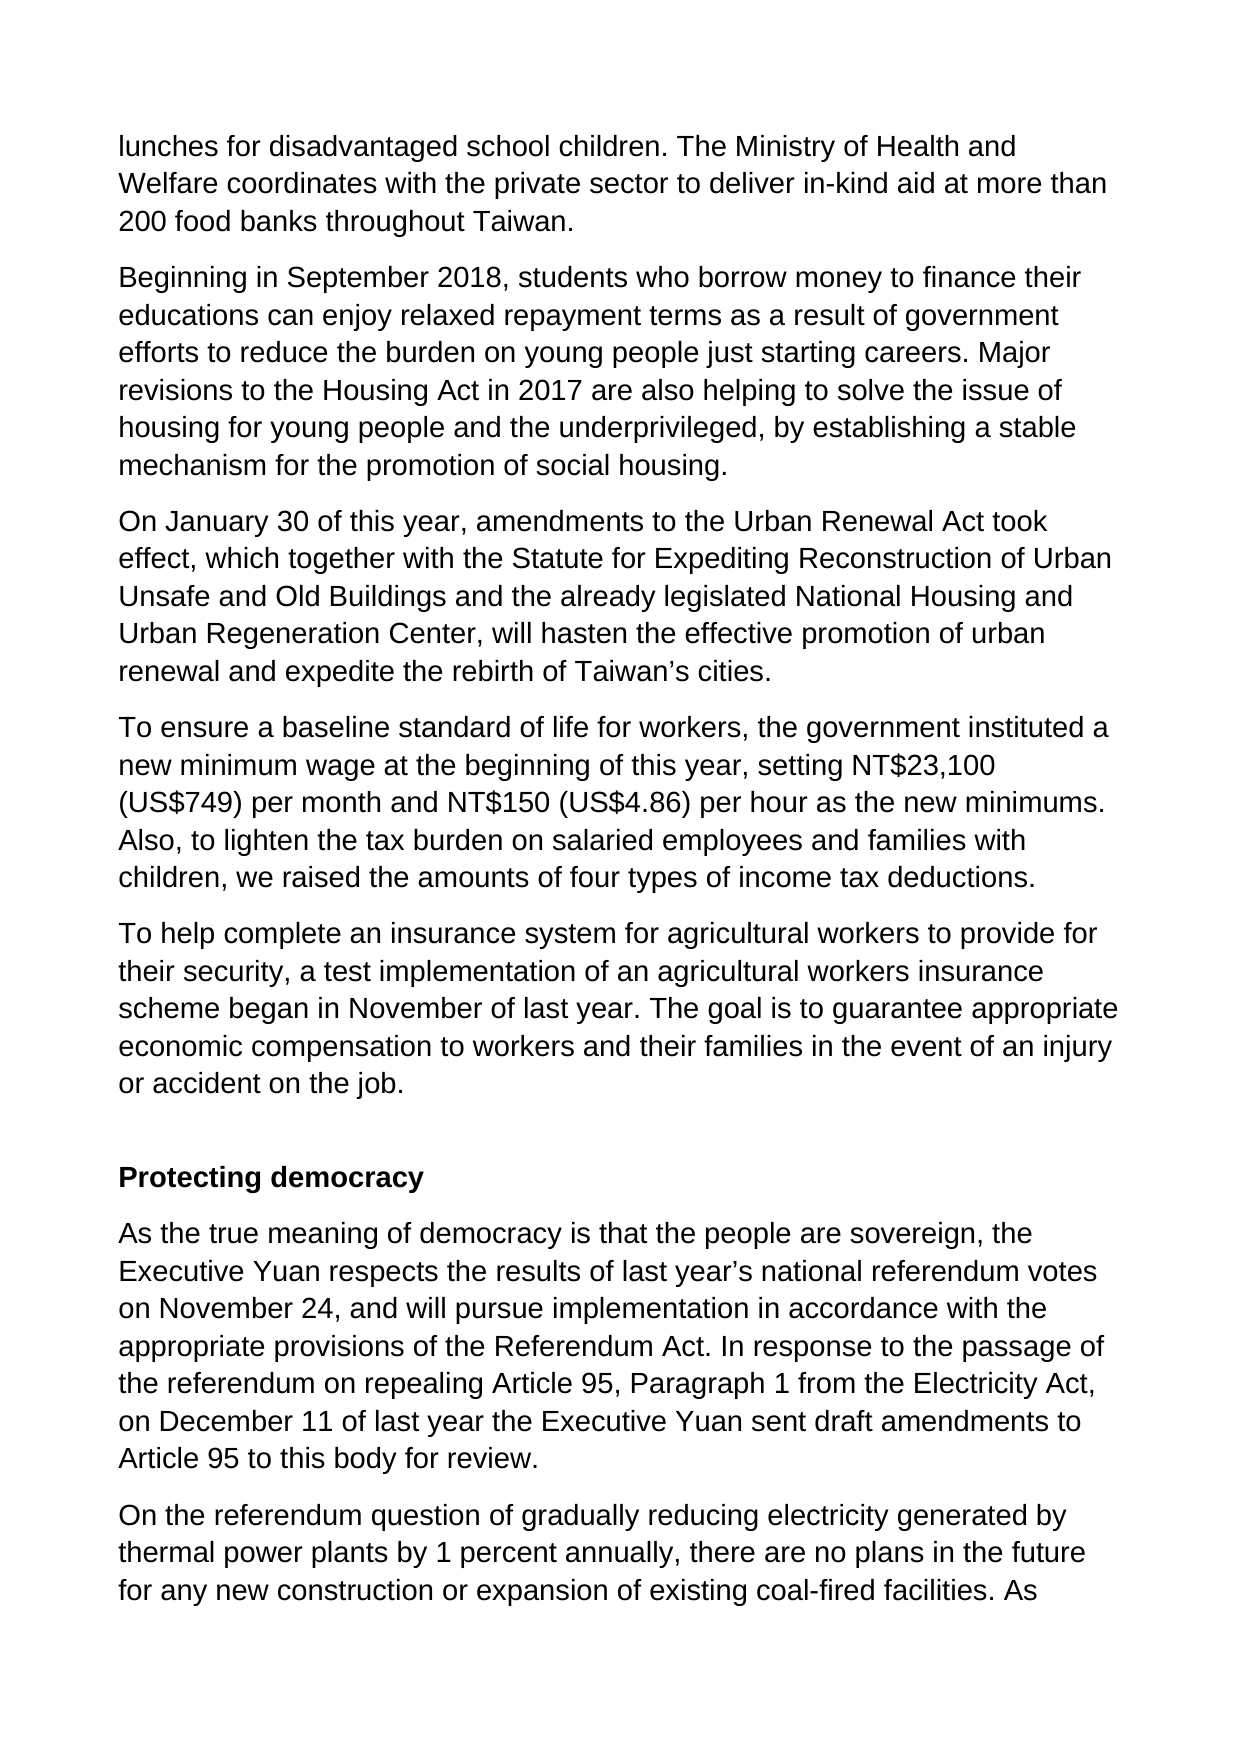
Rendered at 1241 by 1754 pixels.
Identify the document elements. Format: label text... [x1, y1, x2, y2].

text lunches for disadvantaged school children. The Ministry of Health and Welfare coordinates with the private sector to deliver in-kind aid at more than 200 food banks throughout Taiwan. [118, 127, 1122, 239]
text On January 30 of this year, amendments to the Urban Renewal Act took effect, which together with the Statute for Expediting Reconstruction of Urban Unsafe and Old Buildings and the already legislated National Housing and Urban Regeneration Center, will hasten the effective promotion of urban renewal and expedite the rebirth of Taiwan’s cities. [118, 502, 1122, 689]
text Protecting democracy [118, 1121, 1122, 1196]
text On the referendum question of gradually reducing electricity generated by thermal power plants by 1 percent annually, there are no plans in the future for any new construction or expansion of existing coal-fired facilities. As [118, 1496, 1122, 1608]
text To help complete an insurance system for agricultural workers to provide for their security, a test implementation of an agricultural workers insurance scheme began in November of last year. The goal is to guarantee appropriate economic compensation to workers and their families in the event of an injury or accident on the job. [118, 914, 1122, 1102]
text As the true meaning of democracy is that the people are sovereign, the Executive Yuan respects the results of last year’s national referendum votes on November 24, and will pursue implementation in accordance with the appropriate provisions of the Referendum Act. In response to the passage of the referendum on repealing Article 95, Paragraph 1 from the Electricity Act, on December 11 of last year the Executive Yuan sent draft amendments to Article 95 to this body for review. [118, 1214, 1122, 1477]
text Beginning in September 2018, students who borrow money to finance their educations can enjoy relaxed repayment terms as a result of government efforts to reduce the burden on young people just starting careers. Major revisions to the Housing Act in 2017 are also helping to solve the issue of housing for young people and the underprivileged, by establishing a stable mechanism for the promotion of social housing. [118, 258, 1122, 483]
text To ensure a baseline standard of life for workers, the government instituted a new minimum wage at the beginning of this year, setting NT$23,100 (US$749) per month and NT$150 (US$4.86) per hour as the new minimums. Also, to lighten the tax burden on salaried employees and families with children, we raised the amounts of four types of income tax deductions. [118, 708, 1122, 896]
